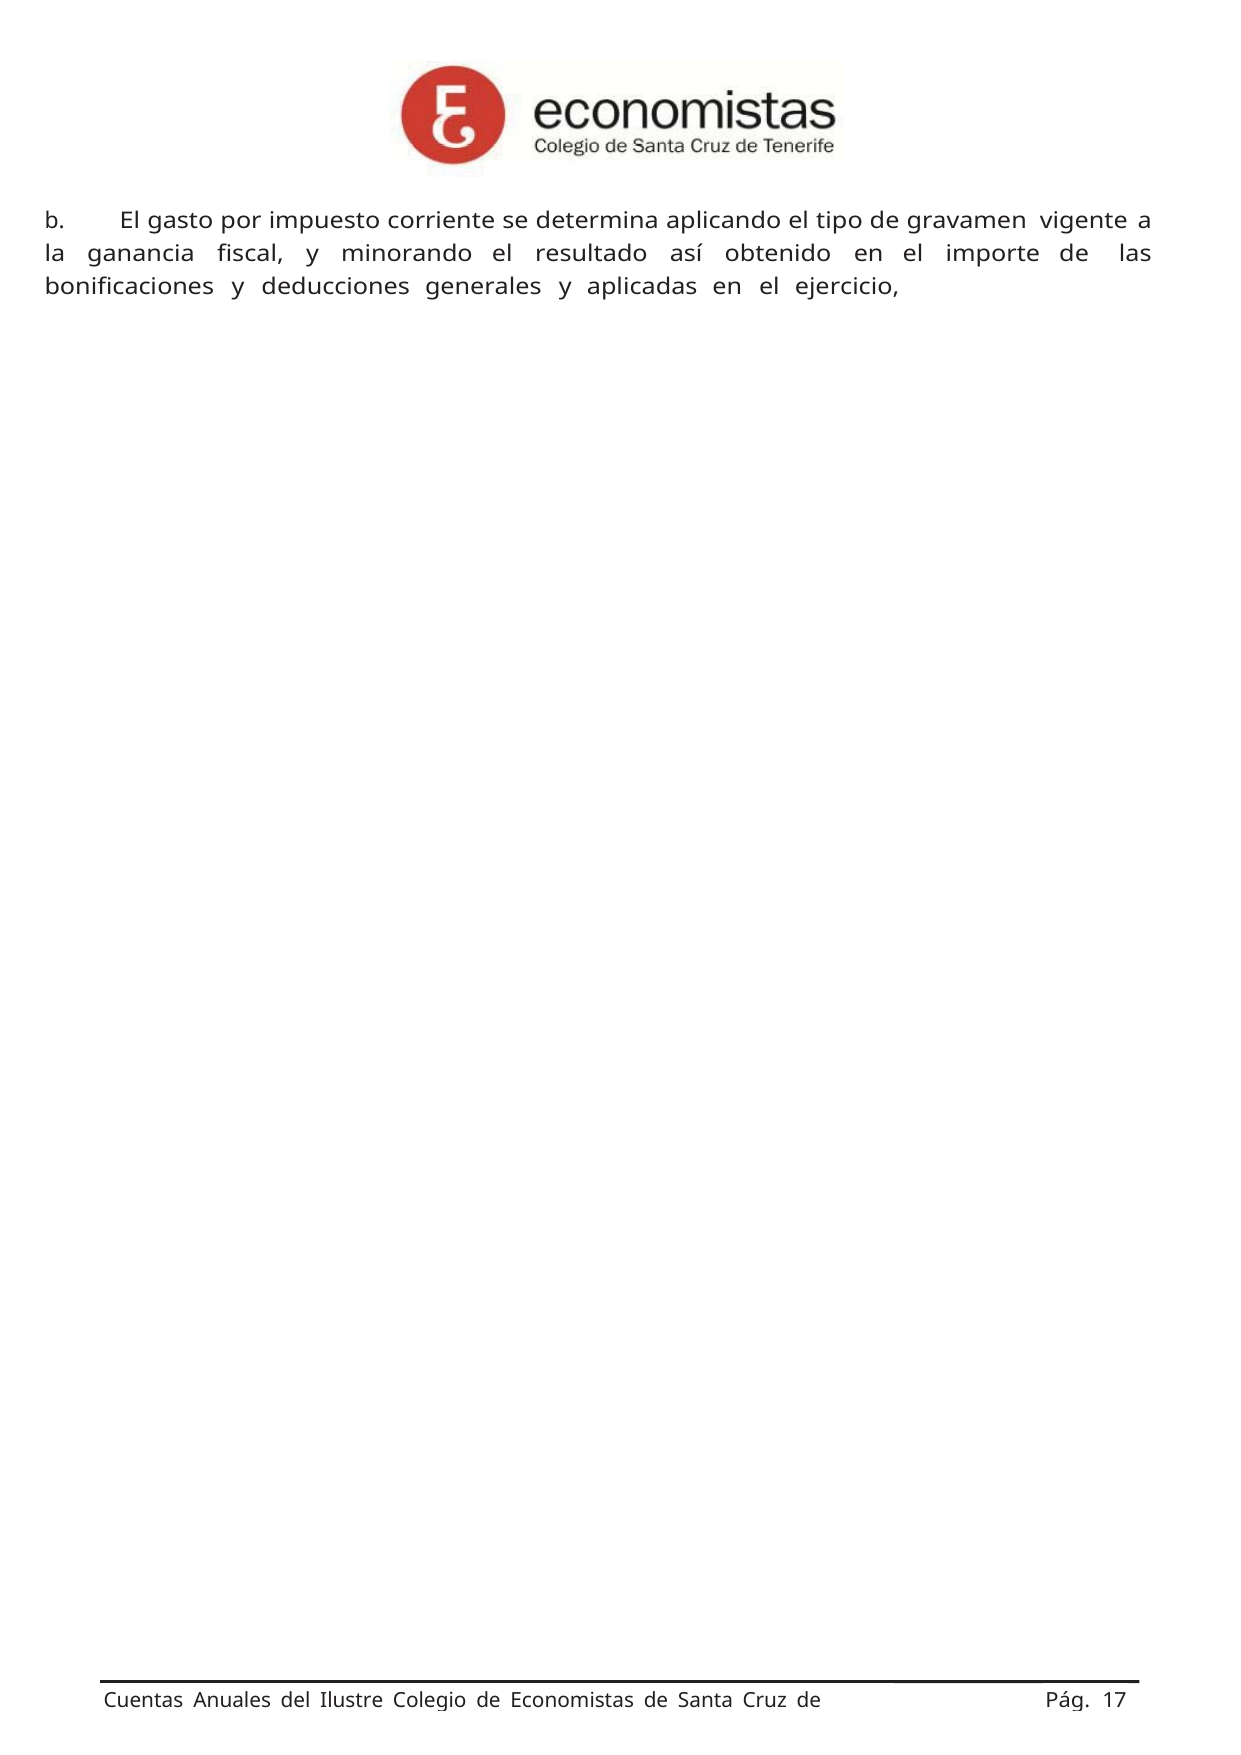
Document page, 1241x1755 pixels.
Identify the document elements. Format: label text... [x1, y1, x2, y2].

list El gasto por impuesto corriente se determina aplicando el tipo de gravamen vigente a la ganancia fiscal, y minorando el resultado así obtenido en el importe de las bonificaciones y deducciones generales y aplicadas en el ejercicio, [44, 204, 1152, 301]
